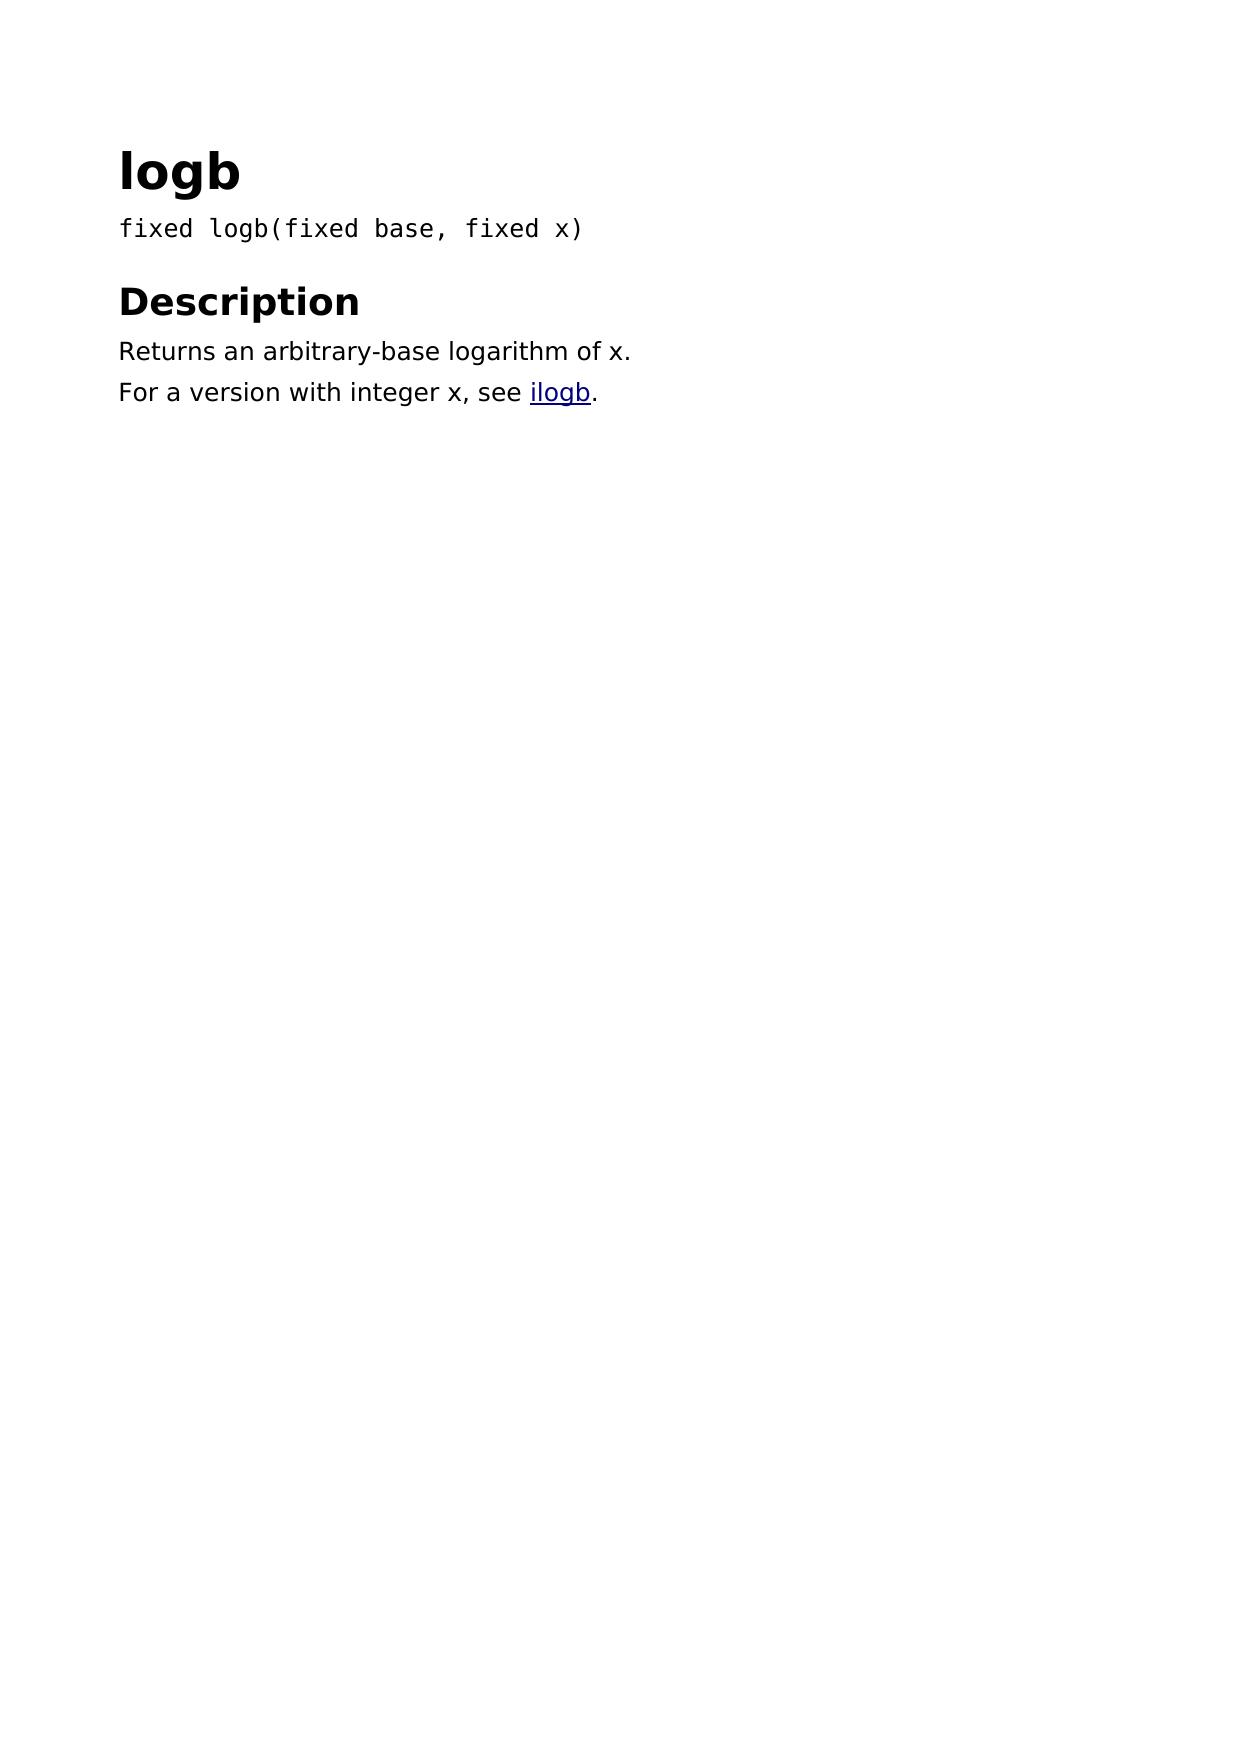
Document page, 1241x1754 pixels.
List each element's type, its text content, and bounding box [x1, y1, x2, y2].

subtitle logb [118, 143, 1122, 201]
text fixed logb(fixed base, fixed x) [118, 214, 1122, 243]
text Returns an arbitrary-base logarithm of x. [118, 337, 1122, 366]
subtitle Description [118, 281, 1122, 324]
text For a version with integer x, see ilogb. [118, 378, 1122, 407]
